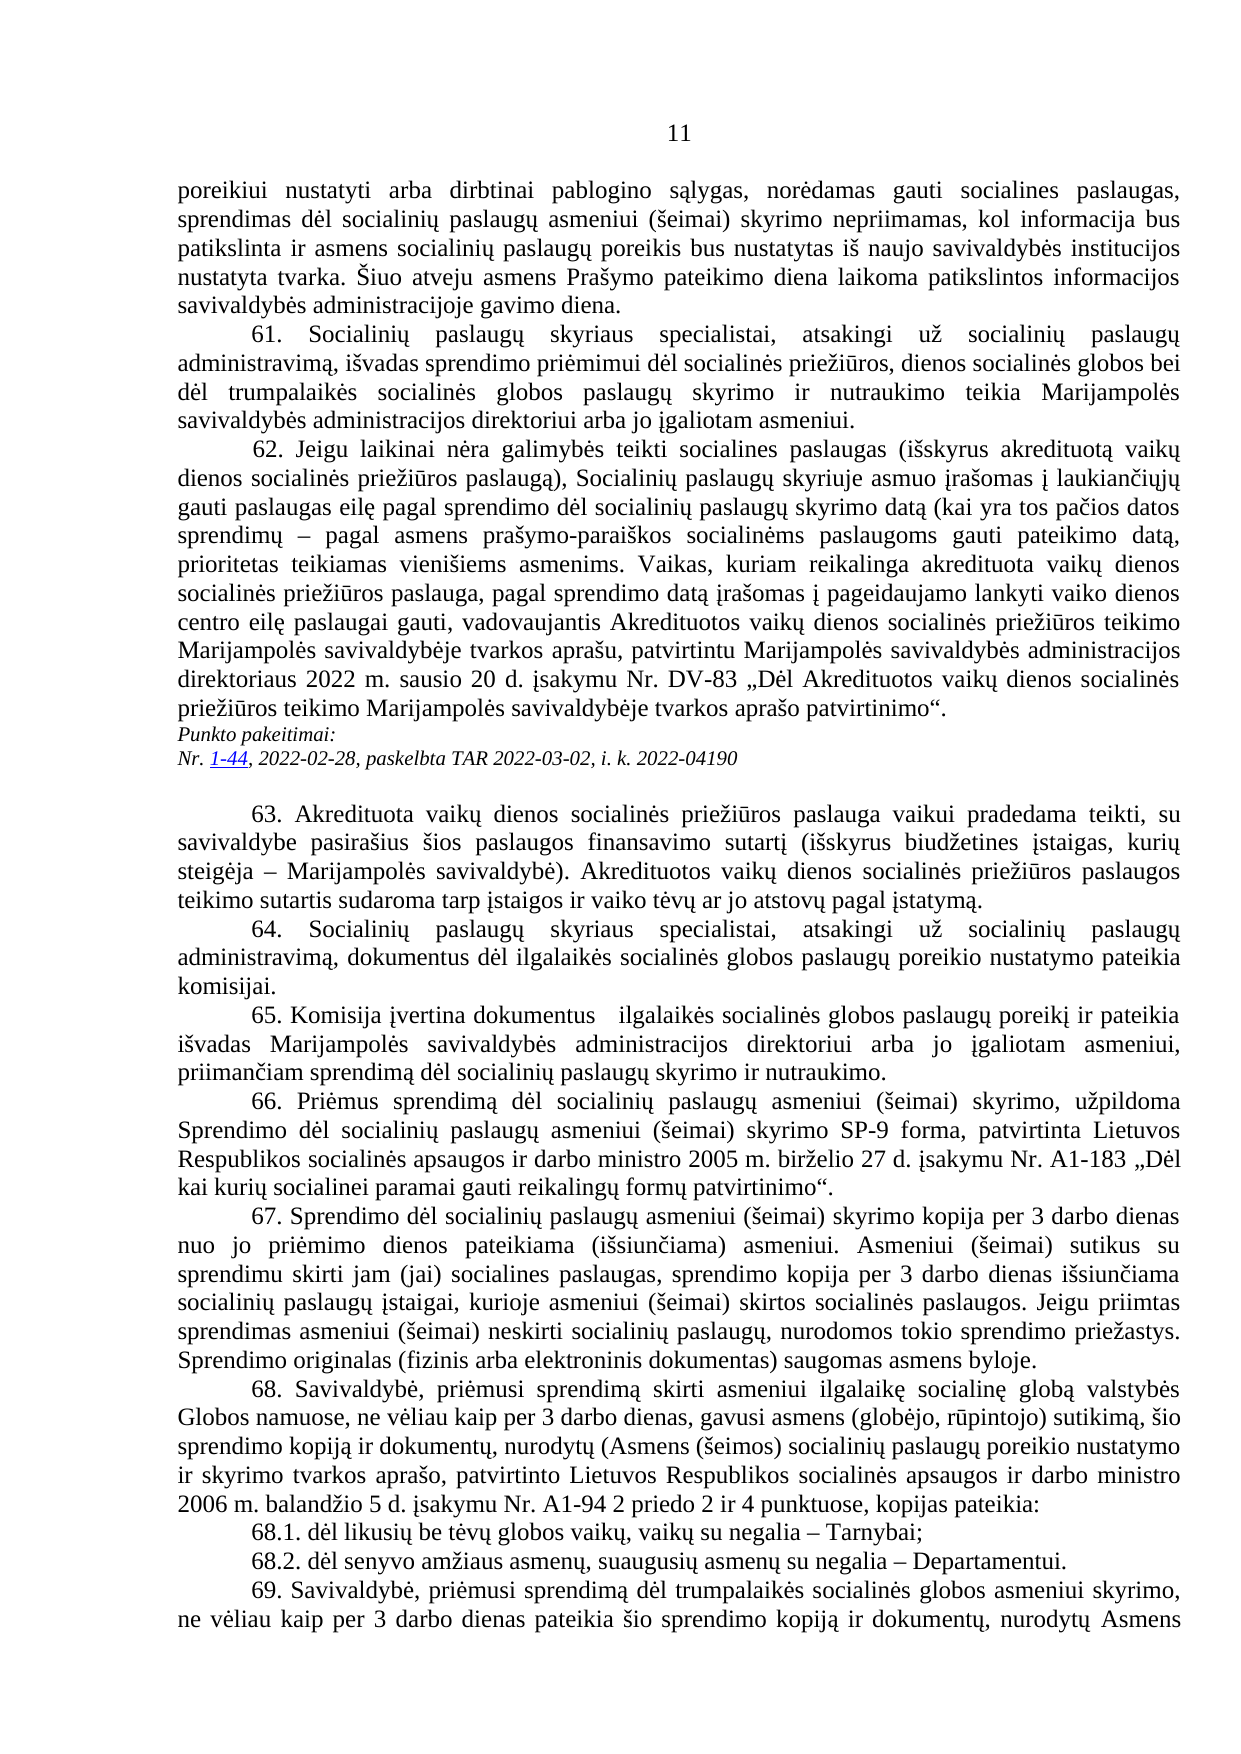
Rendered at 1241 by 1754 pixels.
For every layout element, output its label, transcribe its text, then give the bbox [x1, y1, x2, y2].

text Punkto pakeitimai: [177, 722, 1181, 746]
text 68. Savivaldybė, priėmusi sprendimą skirti asmeniui ilgalaikę socialinę globą valstybės Globos namuose, ne vėliau kaip per 3 darbo dienas, gavusi asmens (globėjo, rūpintojo) sutikimą, šio sprendimo kopiją ir dokumentų, nurodytų (Asmens (šeimos) socialinių paslaugų poreikio nustatymo ir skyrimo tvarkos aprašo, patvirtinto Lietuvos Respublikos socialinės apsaugos ir darbo ministro 2006 m. balandžio 5 d. įsakymu Nr. A1-94 2 priedo 2 ir 4 punktuose, kopijas pateikia: [177, 1374, 1181, 1517]
text poreikiui nustatyti arba dirbtinai pablogino sąlygas, norėdamas gauti socialines paslaugas, sprendimas dėl socialinių paslaugų asmeniui (šeimai) skyrimo nepriimamas, kol informacija bus patikslinta ir asmens socialinių paslaugų poreikis bus nustatytas iš naujo savivaldybės institucijos nustatyta tvarka. Šiuo atveju asmens Prašymo pateikimo diena laikoma patikslintos informacijos savivaldybės administracijoje gavimo diena. [177, 176, 1181, 319]
text 66. Priėmus sprendimą dėl socialinių paslaugų asmeniui (šeimai) skyrimo, užpildoma Sprendimo dėl socialinių paslaugų asmeniui (šeimai) skyrimo SP-9 forma, patvirtinta Lietuvos Respublikos socialinės apsaugos ir darbo ministro 2005 m. birželio 27 d. įsakymu Nr. A1-183 „Dėl kai kurių socialinei paramai gauti reikalingų formų patvirtinimo“. [177, 1086, 1181, 1201]
text 61. Socialinių paslaugų skyriaus specialistai, atsakingi už socialinių paslaugų administravimą, išvadas sprendimo priėmimui dėl socialinės priežiūros, dienos socialinės globos bei dėl trumpalaikės socialinės globos paslaugų skyrimo ir nutraukimo teikia Marijampolės savivaldybės administracijos direktoriui arba jo įgaliotam asmeniui. [177, 319, 1181, 434]
text 65. Komisija įvertina dokumentus ilgalaikės socialinės globos paslaugų poreikį ir pateikia išvadas Marijampolės savivaldybės administracijos direktoriui arba jo įgaliotam asmeniui, priimančiam sprendimą dėl socialinių paslaugų skyrimo ir nutraukimo. [177, 1000, 1181, 1086]
text Nr. 1-44, 2022-02-28, paskelbta TAR 2022-03-02, i. k. 2022-04190 [177, 746, 1181, 770]
text 68.2. dėl senyvo amžiaus asmenų, suaugusių asmenų su negalia – Departamentui. [177, 1546, 1181, 1575]
text 64. Socialinių paslaugų skyriaus specialistai, atsakingi už socialinių paslaugų administravimą, dokumentus dėl ilgalaikės socialinės globos paslaugų poreikio nustatymo pateikia komisijai. [177, 914, 1181, 1000]
text 67. Sprendimo dėl socialinių paslaugų asmeniui (šeimai) skyrimo kopija per 3 darbo dienas nuo jo priėmimo dienos pateikiama (išsiunčiama) asmeniui. Asmeniui (šeimai) sutikus su sprendimu skirti jam (jai) socialines paslaugas, sprendimo kopija per 3 darbo dienas išsiunčiama socialinių paslaugų įstaigai, kurioje asmeniui (šeimai) skirtos socialinės paslaugos. Jeigu priimtas sprendimas asmeniui (šeimai) neskirti socialinių paslaugų, nurodomos tokio sprendimo priežastys. Sprendimo originalas (fizinis arba elektroninis dokumentas) saugomas asmens byloje. [177, 1201, 1181, 1374]
text 63. Akredituota vaikų dienos socialinės priežiūros paslauga vaikui pradedama teikti, su savivaldybe pasirašius šios paslaugos finansavimo sutartį (išskyrus biudžetines įstaigas, kurių steigėja – Marijampolės savivaldybė). Akredituotos vaikų dienos socialinės priežiūros paslaugos teikimo sutartis sudaroma tarp įstaigos ir vaiko tėvų ar jo atstovų pagal įstatymą. [177, 799, 1181, 914]
text 69. Savivaldybė, priėmusi sprendimą dėl trumpalaikės socialinės globos asmeniui skyrimo, ne vėliau kaip per 3 darbo dienas pateikia šio sprendimo kopiją ir dokumentų, nurodytų Asmens [177, 1575, 1181, 1632]
text 62. Jeigu laikinai nėra galimybės teikti socialines paslaugas (išskyrus akredituotą vaikų dienos socialinės priežiūros paslaugą), Socialinių paslaugų skyriuje asmuo įrašomas į laukiančiųjų gauti paslaugas eilę pagal sprendimo dėl socialinių paslaugų skyrimo datą (kai yra tos pačios datos sprendimų – pagal asmens prašymo-paraiškos socialinėms paslaugoms gauti pateikimo datą, prioritetas teikiamas vienišiems asmenims. Vaikas, kuriam reikalinga akredituota vaikų dienos socialinės priežiūros paslauga, pagal sprendimo datą įrašomas į pageidaujamo lankyti vaiko dienos centro eilę paslaugai gauti, vadovaujantis Akredituotos vaikų dienos socialinės priežiūros teikimo Marijampolės savivaldybėje tvarkos aprašu, patvirtintu Marijampolės savivaldybės administracijos direktoriaus 2022 m. sausio 20 d. įsakymu Nr. DV-83 „Dėl Akredituotos vaikų dienos socialinės priežiūros teikimo Marijampolės savivaldybėje tvarkos aprašo patvirtinimo“. [177, 434, 1181, 722]
text 68.1. dėl likusių be tėvų globos vaikų, vaikų su negalia – Tarnybai; [177, 1517, 1181, 1546]
